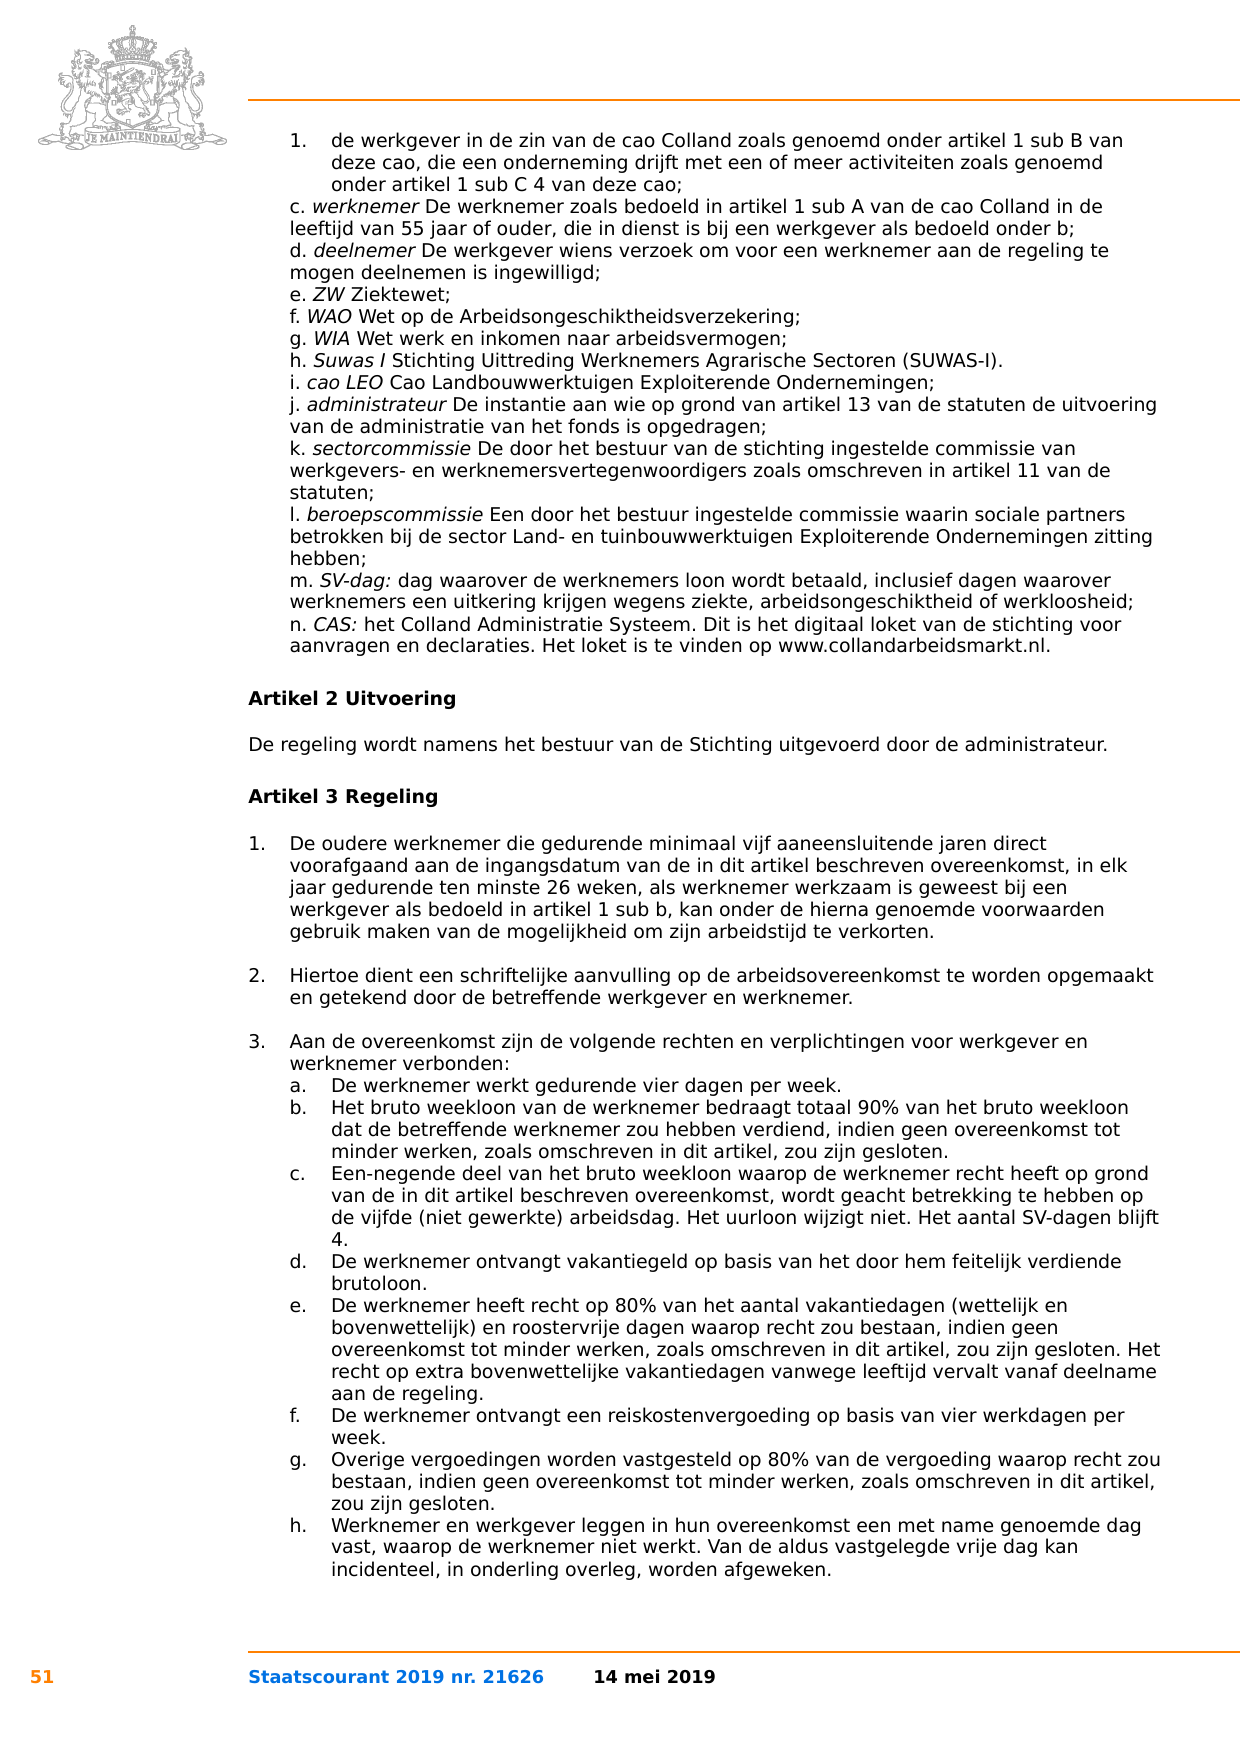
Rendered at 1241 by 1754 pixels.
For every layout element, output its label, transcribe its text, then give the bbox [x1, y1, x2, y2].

text d. De werknemer ontvangt vakantiegeld op basis van het door hem feitelijk verdiende brutoloon. [289, 1251, 1163, 1295]
text De regeling wordt namens het bestuur van de Stichting uitgevoerd door de administrateur. [248, 734, 1163, 756]
text m. SV-dag: dag waarover de werknemers loon wordt betaald, inclusief dagen waarover werknemers een uitkering krijgen wegens ziekte, arbeidsongeschiktheid of werkloosheid; [289, 569, 1163, 613]
text 2. Hiertoe dient een schriftelijke aanvulling op de arbeidsovereenkomst te worden opgemaakt en getekend door de betreffende werkgever en werknemer. [248, 965, 1163, 1009]
text 1. de werkgever in de zin van de cao Colland zoals genoemd onder artikel 1 sub B van deze cao, die een onderneming drijft met een of meer activiteiten zoals genoemd onder artikel 1 sub C 4 van deze cao; [289, 130, 1163, 196]
text f. WAO Wet op de Arbeidsongeschiktheidsverzekering; [289, 306, 1163, 328]
text a. De werknemer werkt gedurende vier dagen per week. [289, 1075, 1163, 1097]
text i. cao LEO Cao Landbouwwerktuigen Exploiterende Ondernemingen; [289, 372, 1163, 394]
text c. werknemer De werknemer zoals bedoeld in artikel 1 sub A van de cao Colland in de leeftijd van 55 jaar of ouder, die in dienst is bij een werkgever als bedoeld onder b; [289, 196, 1163, 240]
text e. De werknemer heeft recht op 80% van het aantal vakantiedagen (wettelijk en bovenwettelijk) en roostervrije dagen waarop recht zou bestaan, indien geen overeenkomst tot minder werken, zoals omschreven in dit artikel, zou zijn gesloten. Het recht op extra bovenwettelijke vakantiedagen vanwege leeftijd vervalt vanaf deelname aan de regeling. [289, 1295, 1163, 1404]
text e. ZW Ziektewet; [289, 284, 1163, 306]
text l. beroepscommissie Een door het bestuur ingestelde commissie waarin sociale partners betrokken bij de sector Land- en tuinbouwwerktuigen Exploiterende Ondernemingen zitting hebben; [289, 503, 1163, 569]
text c. Een-negende deel van het bruto weekloon waarop de werknemer recht heeft op grond van de in dit artikel beschreven overeenkomst, wordt geacht betrekking te hebben op de vijfde (niet gewerkte) arbeidsdag. Het uurloon wijzigt niet. Het aantal SV-dagen blijft 4. [289, 1163, 1163, 1251]
subtitle Artikel 2 Uitvoering [248, 687, 1163, 709]
text g. WIA Wet werk en inkomen naar arbeidsvermogen; [289, 328, 1163, 350]
text n. CAS: het Colland Administratie Systeem. Dit is het digitaal loket van de stichting voor aanvragen en declaraties. Het loket is te vinden op www.collandarbeidsmarkt.nl. [289, 613, 1163, 657]
text b. Het bruto weekloon van de werknemer bedraagt totaal 90% van het bruto weekloon dat de betreffende werknemer zou hebben verdiend, indien geen overeenkomst tot minder werken, zoals omschreven in dit artikel, zou zijn gesloten. [289, 1097, 1163, 1163]
subtitle Artikel 3 Regeling [248, 786, 1163, 808]
text 1. De oudere werknemer die gedurende minimaal vijf aaneensluitende jaren direct voorafgaand aan de ingangsdatum van de in dit artikel beschreven overeenkomst, in elk jaar gedurende ten minste 26 weken, als werknemer werkzaam is geweest bij een werkgever als bedoeld in artikel 1 sub b, kan onder de hierna genoemde voorwaarden gebruik maken van de mogelijkheid om zijn arbeidstijd te verkorten. [248, 833, 1163, 943]
text 3. Aan de overeenkomst zijn de volgende rechten en verplichtingen voor werkgever en werknemer verbonden: [248, 1031, 1163, 1075]
text h. Suwas I Stichting Uittreding Werknemers Agrarische Sectoren (SUWAS-I). [289, 350, 1163, 372]
text d. deelnemer De werkgever wiens verzoek om voor een werknemer aan de regeling te mogen deelnemen is ingewilligd; [289, 240, 1163, 284]
text f. De werknemer ontvangt een reiskostenvergoeding op basis van vier werkdagen per week. [289, 1404, 1163, 1448]
picture [38, 25, 227, 150]
text h. Werknemer en werkgever leggen in hun overeenkomst een met name genoemde dag vast, waarop de werknemer niet werkt. Van de aldus vastgelegde vrije dag kan incidenteel, in onderling overleg, worden afgeweken. [289, 1514, 1163, 1580]
text j. administrateur De instantie aan wie op grond van artikel 13 van de statuten de uitvoering van de administratie van het fonds is opgedragen; [289, 394, 1163, 438]
text k. sectorcommissie De door het bestuur van de stichting ingestelde commissie van werkgevers- en werknemersvertegenwoordigers zoals omschreven in artikel 11 van de statuten; [289, 438, 1163, 503]
text g. Overige vergoedingen worden vastgesteld op 80% van de vergoeding waarop recht zou bestaan, indien geen overeenkomst tot minder werken, zoals omschreven in dit artikel, zou zijn gesloten. [289, 1448, 1163, 1514]
